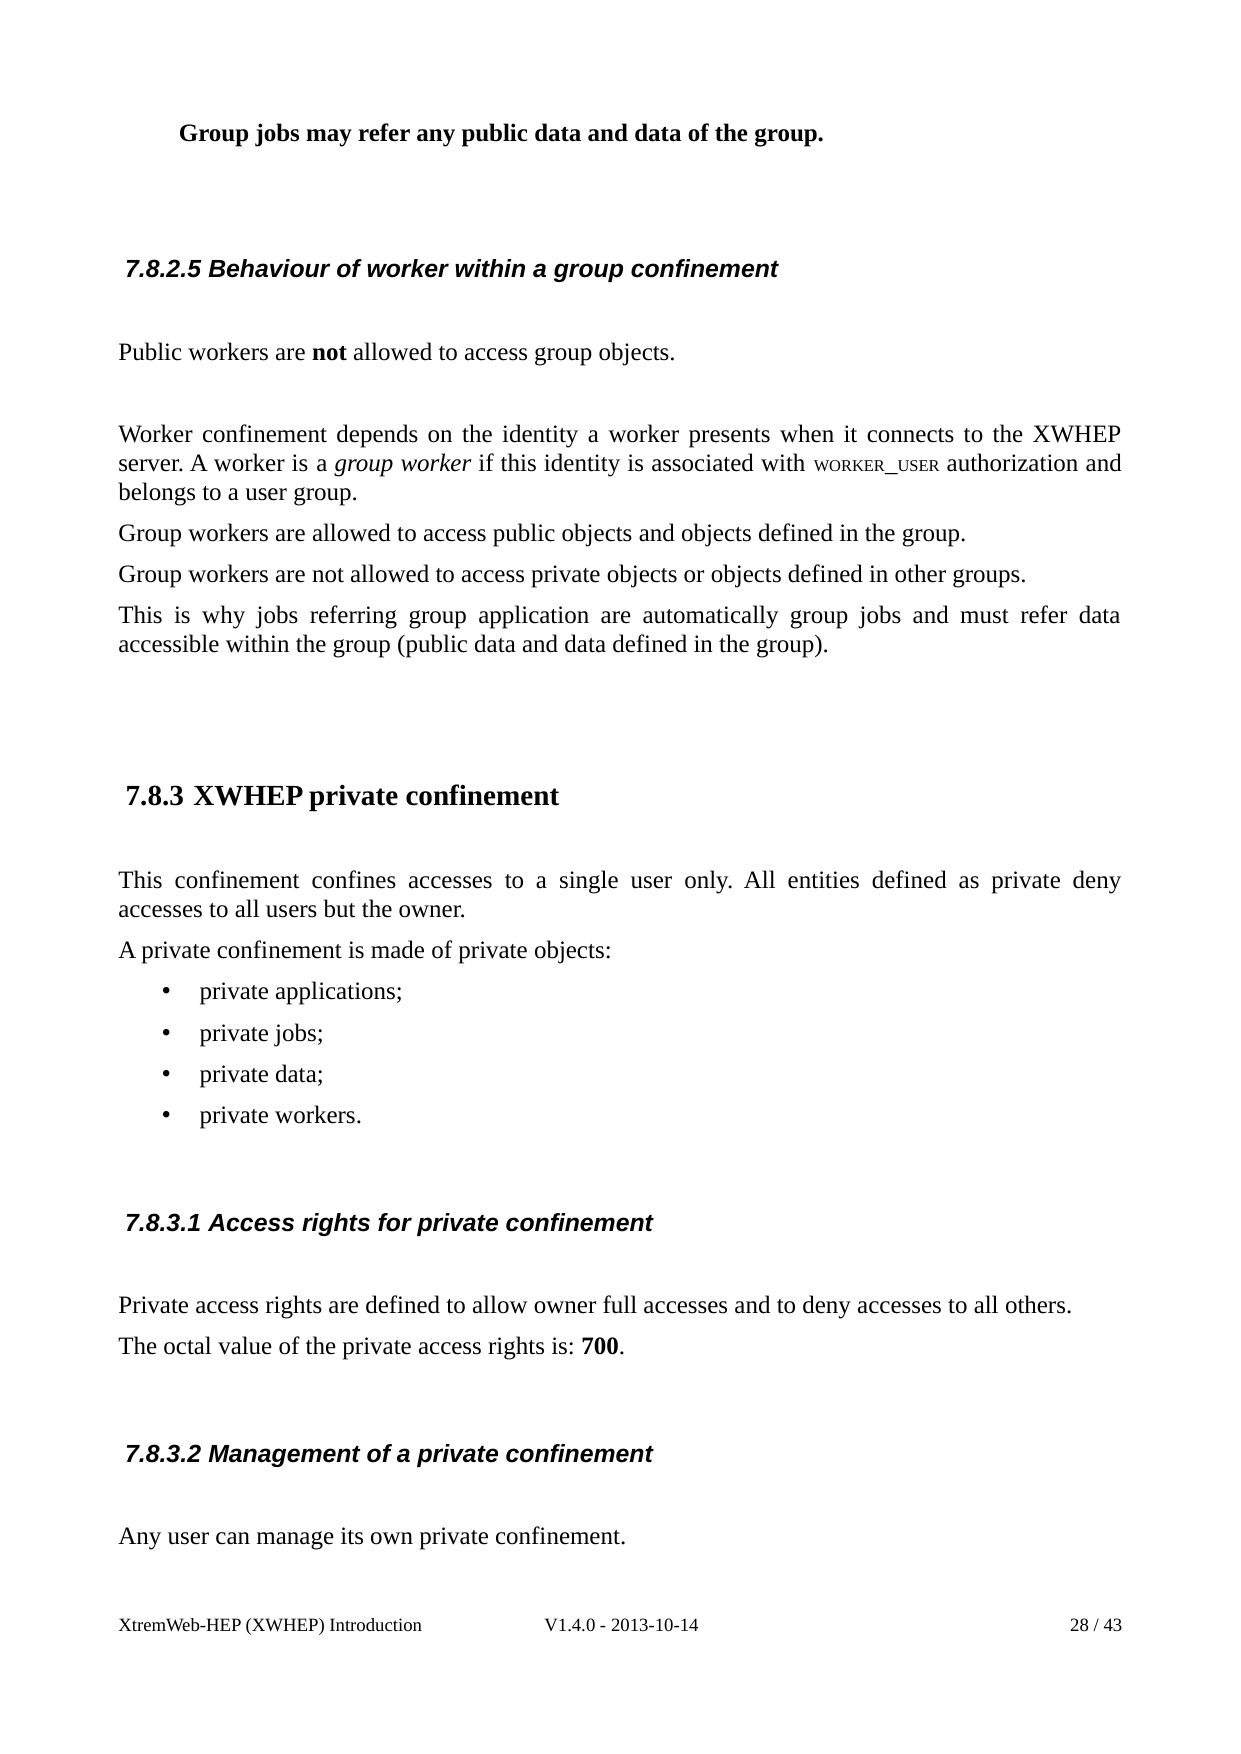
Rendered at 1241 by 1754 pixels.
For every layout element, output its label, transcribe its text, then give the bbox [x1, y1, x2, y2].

text Private access rights are defined to allow owner full accesses and to deny accesses to all others. [118, 1290, 1122, 1319]
subtitle Behaviour of worker within a group confinement [118, 254, 1122, 283]
text Group workers are not allowed to access private objects or objects defined in other groups. [118, 559, 1122, 588]
text Any user can manage its own private confinement. [118, 1521, 1122, 1550]
list private jobs; [162, 1018, 1122, 1046]
text A private confinement is made of private objects: [118, 935, 1122, 964]
text The octal value of the private access rights is: 700. [118, 1331, 1122, 1360]
text Public workers are not allowed to access group objects. [118, 337, 1122, 365]
text This confinement confines accesses to a single user only. All entities defined as private deny accesses to all users but the owner. [118, 865, 1122, 923]
text Group workers are allowed to access public objects and objects defined in the group. [118, 518, 1122, 547]
subtitle XWHEP private confinement [118, 778, 1122, 811]
text Group jobs may refer any public data and data of the group. [179, 118, 1061, 147]
subtitle Access rights for private confinement [118, 1208, 1122, 1236]
text Worker confinement depends on the identity a worker presents when it connects to the XWHEP server. A worker is a group worker if this identity is associated with worker_user authorization and belongs to a user group. [118, 419, 1122, 505]
list private data; [162, 1059, 1122, 1088]
subtitle Management of a private confinement [118, 1439, 1122, 1467]
list private workers. [162, 1100, 1122, 1129]
list private applications; [162, 976, 1122, 1005]
text This is why jobs referring group application are automatically group jobs and must refer data accessible within the group (public data and data defined in the group). [118, 600, 1122, 658]
